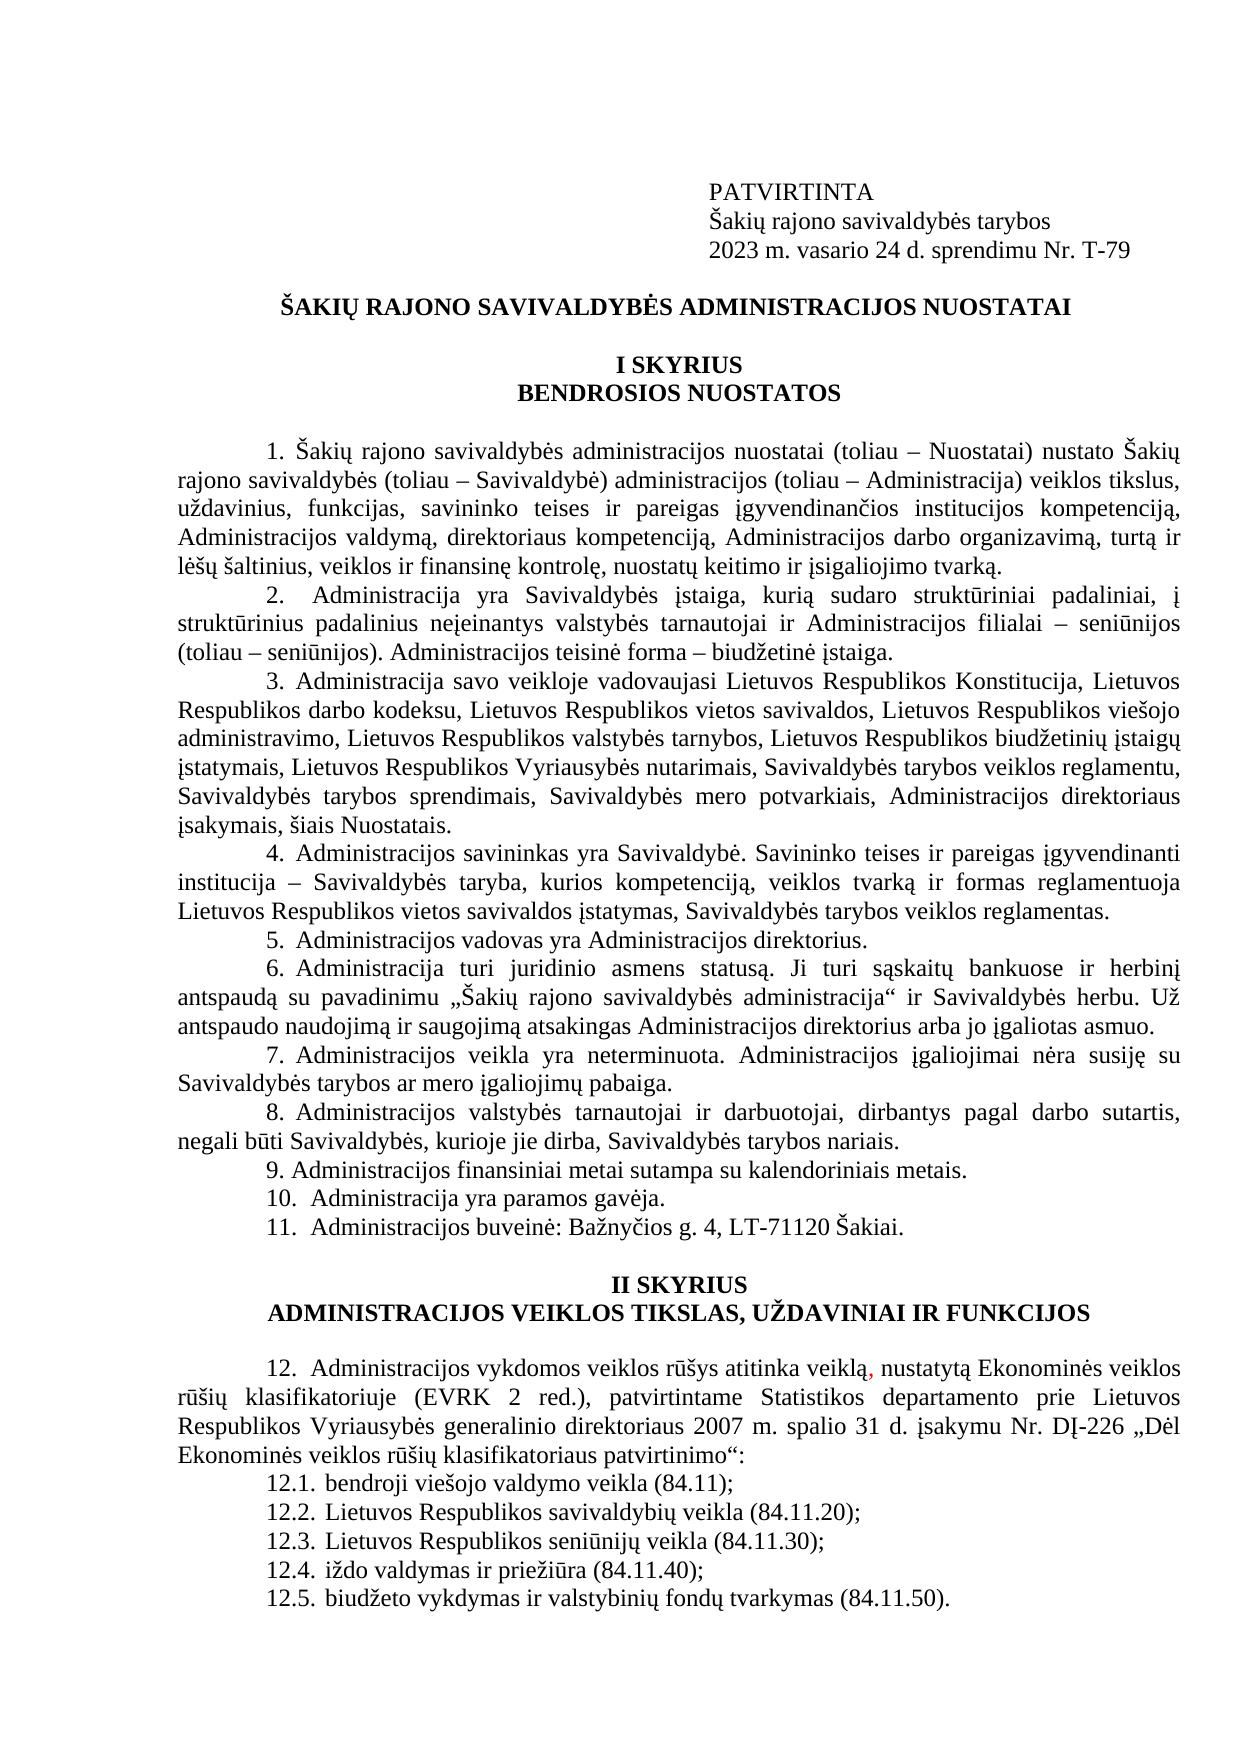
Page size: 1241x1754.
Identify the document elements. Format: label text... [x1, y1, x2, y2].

text 11. Administracijos buveinė: Bažnyčios g. 4, LT-71120 Šakiai. [177, 1212, 1181, 1241]
text 6. Administracija turi juridinio asmens statusą. Ji turi sąskaitų bankuose ir herbinį antspaudą su pavadinimu „Šakių rajono savivaldybės administracija“ ir Savivaldybės herbu. Už antspaudo naudojimą ir saugojimą atsakingas Administracijos direktorius arba jo įgaliotas asmuo. [177, 953, 1181, 1040]
text 12.2. Lietuvos Respublikos savivaldybių veikla (84.11.20); [177, 1497, 1181, 1526]
text 10. Administracija yra paramos gavėja. [177, 1183, 1181, 1212]
text 2. Administracija yra Savivaldybės įstaiga, kurią sudaro struktūriniai padaliniai, į struktūrinius padalinius neįeinantys valstybės tarnautojai ir Administracijos filialai – seniūnijos (toliau – seniūnijos). Administracijos teisinė forma – biudžetinė įstaiga. [177, 580, 1181, 666]
text I SKYRIUS [177, 350, 1181, 378]
text 12.3. Lietuvos Respublikos seniūnijų veikla (84.11.30); [177, 1526, 1181, 1555]
text 8. Administracijos valstybės tarnautojai ir darbuotojai, dirbantys pagal darbo sutartis, negali būti Savivaldybės, kurioje jie dirba, Savivaldybės tarybos nariais. [177, 1097, 1181, 1155]
text 12. Administracijos vykdomos veiklos rūšys atitinka veiklą, nustatytą Ekonominės veiklos rūšių klasifikatoriuje (EVRK 2 red.), patvirtintame Statistikos departamento prie Lietuvos Respublikos Vyriausybės generalinio direktoriaus 2007 m. spalio 31 d. įsakymu Nr. DĮ-226 „Dėl Ekonominės veiklos rūšių klasifikatoriaus patvirtinimo“: [177, 1353, 1181, 1468]
text 1. Šakių rajono savivaldybės administracijos nuostatai (toliau – Nuostatai) nustato Šakių rajono savivaldybės (toliau – Savivaldybė) administracijos (toliau – Administracija) veiklos tikslus, uždavinius, funkcijas, savininko teises ir pareigas įgyvendinančios institucijos kompetenciją, Administracijos valdymą, direktoriaus kompetenciją, Administracijos darbo organizavimą, turtą ir lėšų šaltinius, veiklos ir finansinę kontrolę, nuostatų keitimo ir įsigaliojimo tvarką. [177, 436, 1181, 580]
text 7. Administracijos veikla yra neterminuota. Administracijos įgaliojimai nėra susiję su Savivaldybės tarybos ar mero įgaliojimų pabaiga. [177, 1040, 1181, 1097]
text 12.1. bendroji viešojo valdymo veikla (84.11); [177, 1468, 1181, 1497]
text 2023 m. vasario 24 d. sprendimu Nr. T-79 [708, 235, 1181, 263]
text Šakių rajono savivaldybės tarybos [708, 206, 1181, 235]
text 4. Administracijos savininkas yra Savivaldybė. Savininko teises ir pareigas įgyvendinanti institucija – Savivaldybės taryba, kurios kompetenciją, veiklos tvarką ir formas reglamentuoja Lietuvos Respublikos vietos savivaldos įstatymas, Savivaldybės tarybos veiklos reglamentas. [177, 838, 1181, 925]
text II SKYRIUS [177, 1270, 1181, 1298]
text 12.5. biudžeto vykdymas ir valstybinių fondų tvarkymas (84.11.50). [177, 1583, 1181, 1612]
text 9. Administracijos finansiniai metai sutampa su kalendoriniais metais. [177, 1155, 1181, 1183]
text 3. Administracija savo veikloje vadovaujasi Lietuvos Respublikos Konstitucija, Lietuvos Respublikos darbo kodeksu, Lietuvos Respublikos vietos savivaldos, Lietuvos Respublikos viešojo administravimo, Lietuvos Respublikos valstybės tarnybos, Lietuvos Respublikos biudžetinių įstaigų įstatymais, Lietuvos Respublikos Vyriausybės nutarimais, Savivaldybės tarybos veiklos reglamentu, Savivaldybės tarybos sprendimais, Savivaldybės mero potvarkiais, Administracijos direktoriaus įsakymais, šiais Nuostatais. [177, 666, 1181, 838]
text 12.4. iždo valdymas ir priežiūra (84.11.40); [177, 1555, 1181, 1583]
text ŠAKIŲ rajono savivaldybės ADMINISTRACIJOS NUOSTATAI [177, 292, 1181, 321]
text PATVIRTINTA [709, 177, 1181, 206]
text 5. Administracijos vadovas yra Administracijos direktorius. [177, 925, 1181, 953]
text BENDROSIOS NUOSTATOS [177, 378, 1181, 407]
text ADMINISTRACIJOS VEIKLOS TIKSLAS, UŽDAVINIAI IR FUNKCIJOS [177, 1298, 1181, 1327]
